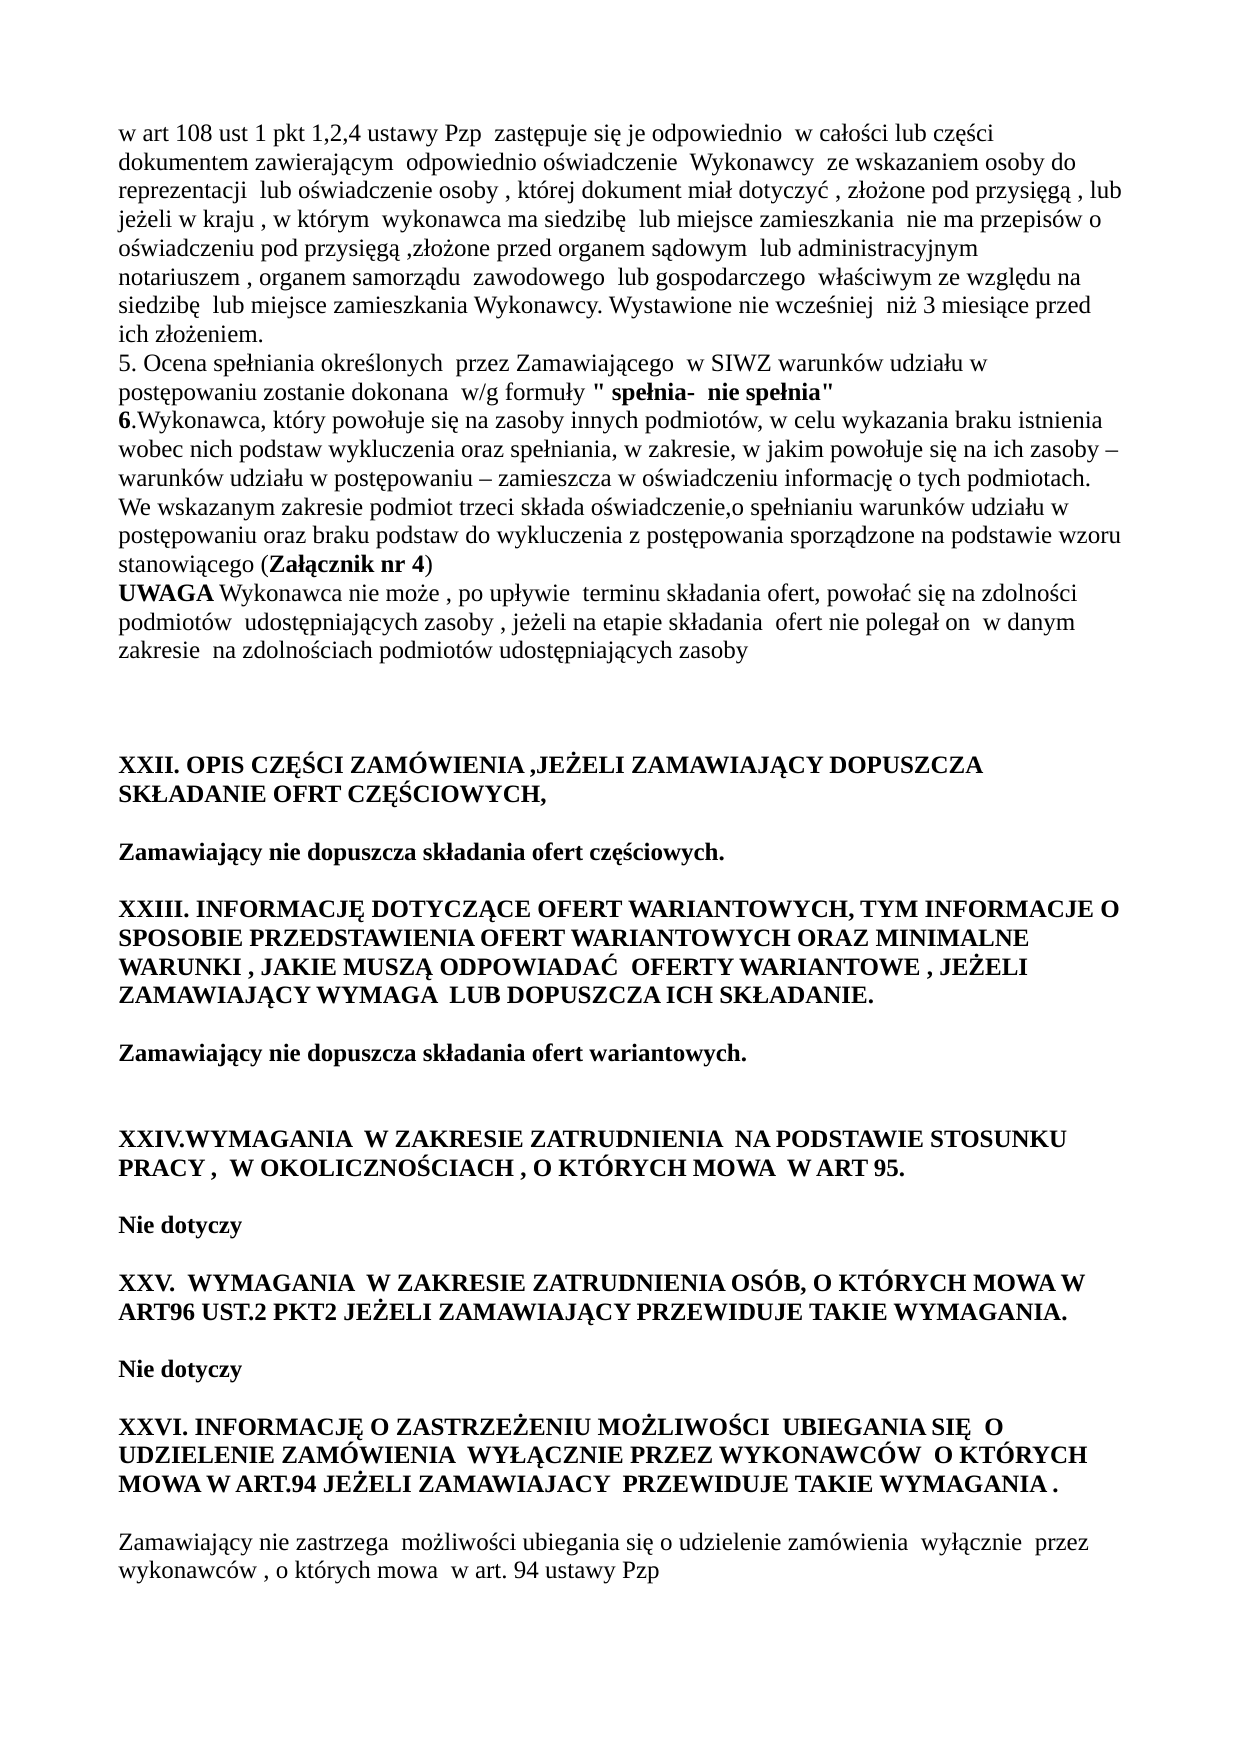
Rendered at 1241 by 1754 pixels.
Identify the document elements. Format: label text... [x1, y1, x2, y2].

text Zamawiający nie zastrzega możliwości ubiegania się o udzielenie zamówienia wyłącznie przez wykonawców , o których mowa w art. 94 ustawy Pzp [118, 1527, 1122, 1584]
text XXII. OPIS CZĘŚCI ZAMÓWIENIA ,JEŻELI ZAMAWIAJĄCY DOPUSZCZA SKŁADANIE OFRT CZĘŚCIOWYCH, [118, 751, 1122, 808]
text 6.Wykonawca, który powołuje się na zasoby innych podmiotów, w celu wykazania braku istnienia wobec nich podstaw wykluczenia oraz spełniania, w zakresie, w jakim powołuje się na ich zasoby – warunków udziału w postępowaniu – zamieszcza w oświadczeniu informację o tych podmiotach. We wskazanym zakresie podmiot trzeci składa oświadczenie,o spełnianiu warunków udziału w postępowaniu oraz braku podstaw do wykluczenia z postępowania sporządzone na podstawie wzoru stanowiącego (Załącznik nr 4) [118, 406, 1122, 578]
text Zamawiający nie dopuszcza składania ofert częściowych. [118, 837, 1122, 866]
text 5. Ocena spełniania określonych przez Zamawiającego w SIWZ warunków udziału w postępowaniu zostanie dokonana w/g formuły " spełnia- nie spełnia" [118, 348, 1122, 406]
text XXVI. INFORMACJĘ O ZASTRZEŻENIU MOŻLIWOŚCI UBIEGANIA SIĘ O UDZIELENIE ZAMÓWIENIA WYŁĄCZNIE PRZEZ WYKONAWCÓW O KTÓRYCH MOWA W ART.94 JEŻELI ZAMAWIAJACY PRZEWIDUJE TAKIE WYMAGANIA . [118, 1412, 1122, 1498]
text w art 108 ust 1 pkt 1,2,4 ustawy Pzp zastępuje się je odpowiednio w całości lub części dokumentem zawierającym odpowiednio oświadczenie Wykonawcy ze wskazaniem osoby do reprezentacji lub oświadczenie osoby , której dokument miał dotyczyć , złożone pod przysięgą , lub jeżeli w kraju , w którym wykonawca ma siedzibę lub miejsce zamieszkania nie ma przepisów o oświadczeniu pod przysięgą ,złożone przed organem sądowym lub administracyjnym notariuszem , organem samorządu zawodowego lub gospodarczego właściwym ze względu na siedzibę lub miejsce zamieszkania Wykonawcy. Wystawione nie wcześniej niż 3 miesiące przed ich złożeniem. [118, 118, 1122, 348]
text XXIV.WYMAGANIA W ZAKRESIE ZATRUDNIENIA NA PODSTAWIE STOSUNKU PRACY , W OKOLICZNOŚCIACH , O KTÓRYCH MOWA W ART 95. [118, 1124, 1122, 1182]
text Zamawiający nie dopuszcza składania ofert wariantowych. [118, 1038, 1122, 1067]
text XXIII. INFORMACJĘ DOTYCZĄCE OFERT WARIANTOWYCH, TYM INFORMACJE O SPOSOBIE PRZEDSTAWIENIA OFERT WARIANTOWYCH ORAZ MINIMALNE WARUNKI , JAKIE MUSZĄ ODPOWIADAĆ OFERTY WARIANTOWE , JEŻELI ZAMAWIAJĄCY WYMAGA LUB DOPUSZCZA ICH SKŁADANIE. [118, 894, 1122, 1009]
text UWAGA Wykonawca nie może , po upływie terminu składania ofert, powołać się na zdolności podmiotów udostępniających zasoby , jeżeli na etapie składania ofert nie polegał on w danym zakresie na zdolnościach podmiotów udostępniających zasoby [118, 578, 1122, 664]
text XXV. WYMAGANIA W ZAKRESIE ZATRUDNIENIA OSÓB, O KTÓRYCH MOWA W ART96 UST.2 PKT2 JEŻELI ZAMAWIAJĄCY PRZEWIDUJE TAKIE WYMAGANIA. [118, 1268, 1122, 1326]
text Nie dotyczy [118, 1211, 1122, 1239]
text Nie dotyczy [118, 1354, 1122, 1383]
